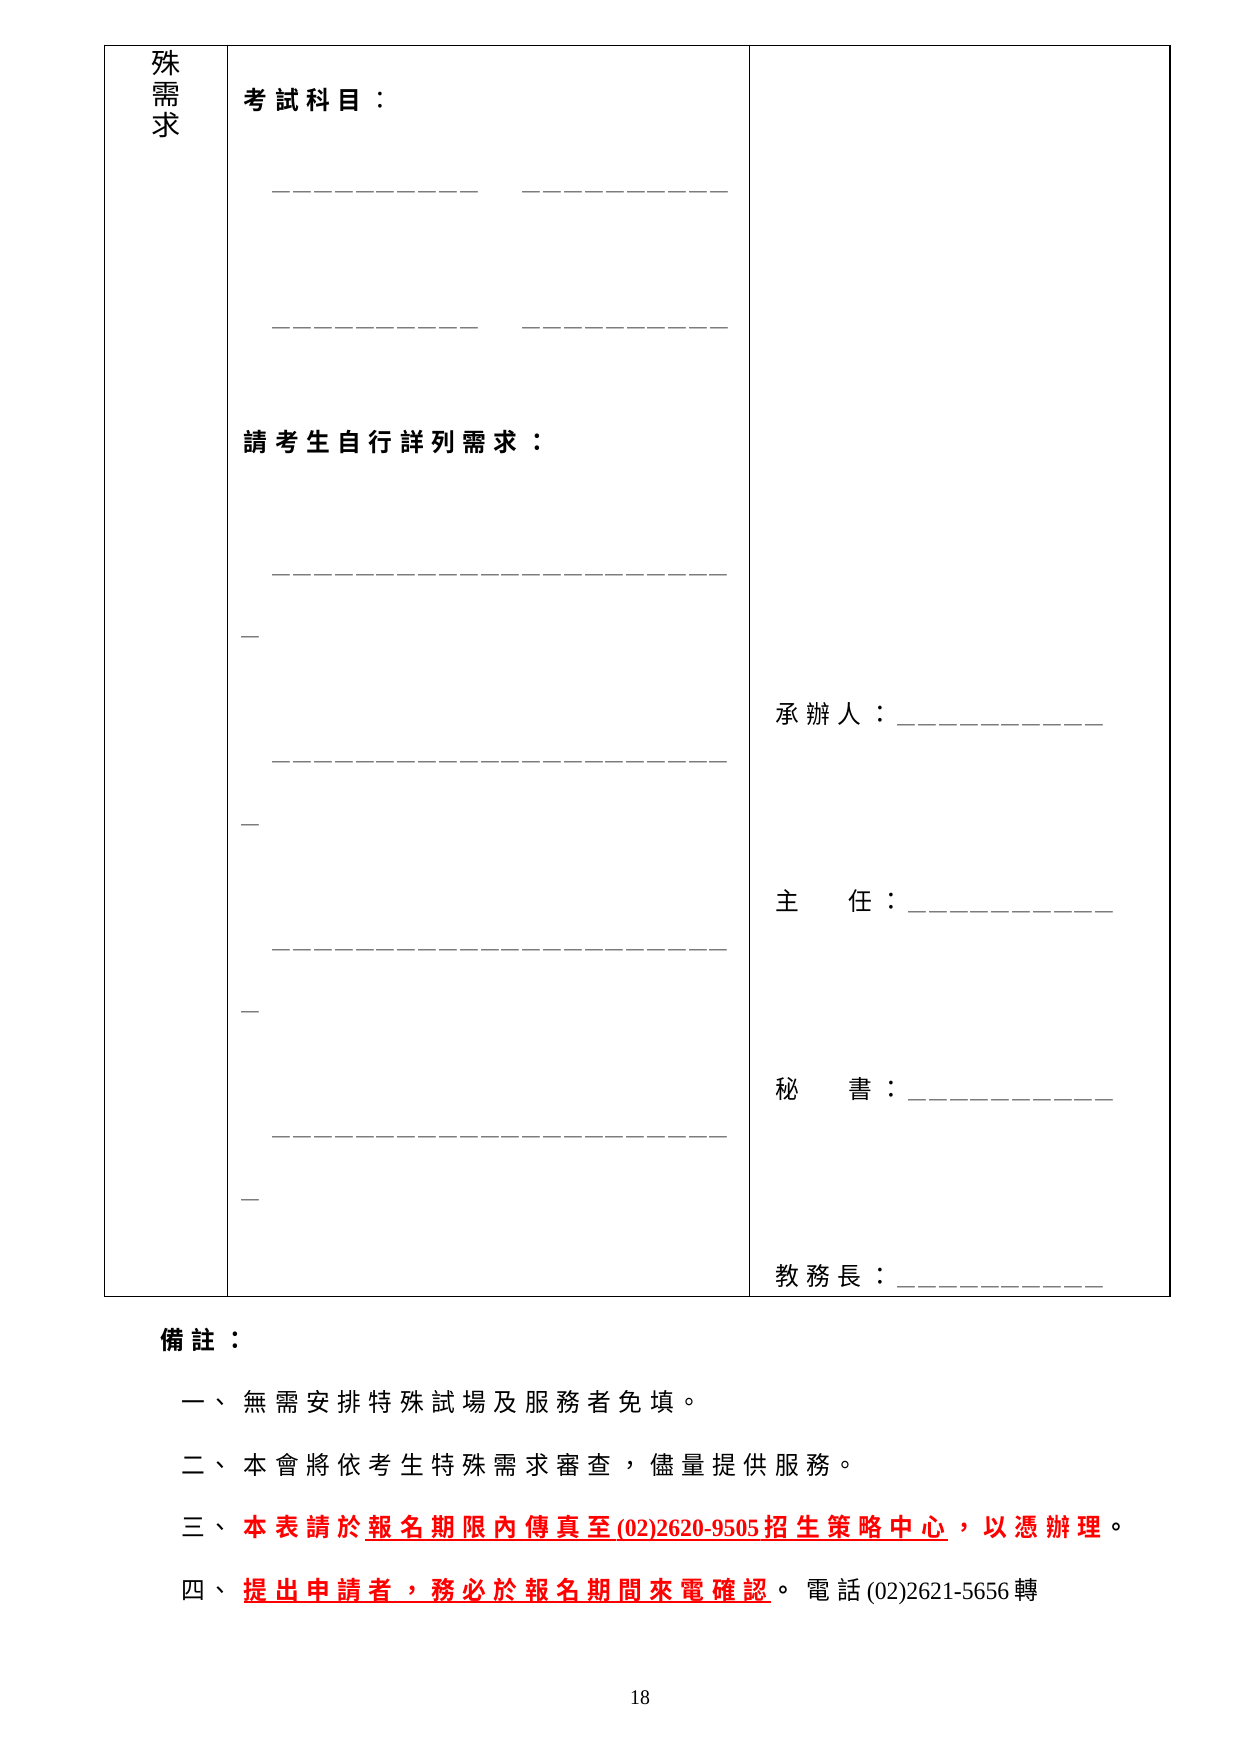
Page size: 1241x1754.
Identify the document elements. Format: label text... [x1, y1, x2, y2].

text 一、無需安排特殊試場及服務者免填。 [176, 1359, 1136, 1422]
text 二、本會將依考生特殊需求審查，儘量提供服務。 [176, 1422, 1136, 1484]
table_cell 特殊需求 [105, 46, 227, 1296]
text 備註： [104, 1297, 1136, 1359]
text 四、提出申請者，務必於報名期間來電確認。電話(02)2621-5656轉 [176, 1547, 1136, 1609]
table_cell 考試科目： ＿＿＿＿＿＿＿＿＿＿ ＿＿＿＿＿＿＿＿＿＿ ＿＿＿＿＿＿＿＿＿＿ ＿＿＿＿＿＿＿＿＿＿ 請考生自行詳列需求： ＿＿＿＿＿＿＿＿＿＿＿＿＿＿＿＿＿＿＿＿＿＿＿ ＿＿＿＿＿＿＿＿＿＿＿＿＿＿＿＿＿＿＿＿＿＿＿ ＿＿＿＿＿＿＿＿＿＿＿＿＿＿＿＿＿＿＿＿＿＿＿ ＿＿＿＿＿＿＿＿＿＿＿＿＿＿＿＿＿＿＿＿＿＿＿ [228, 46, 749, 1296]
text 三、本表請於報名期限內傳真至(02)2620-9505招生策略中心，以憑辦理。 [176, 1484, 1136, 1547]
table_cell 承辦人：＿＿＿＿＿＿＿＿＿＿ 主 任：＿＿＿＿＿＿＿＿＿＿ 秘 書：＿＿＿＿＿＿＿＿＿＿ 教務長：＿＿＿＿＿＿＿＿＿＿ [750, 46, 1169, 1296]
